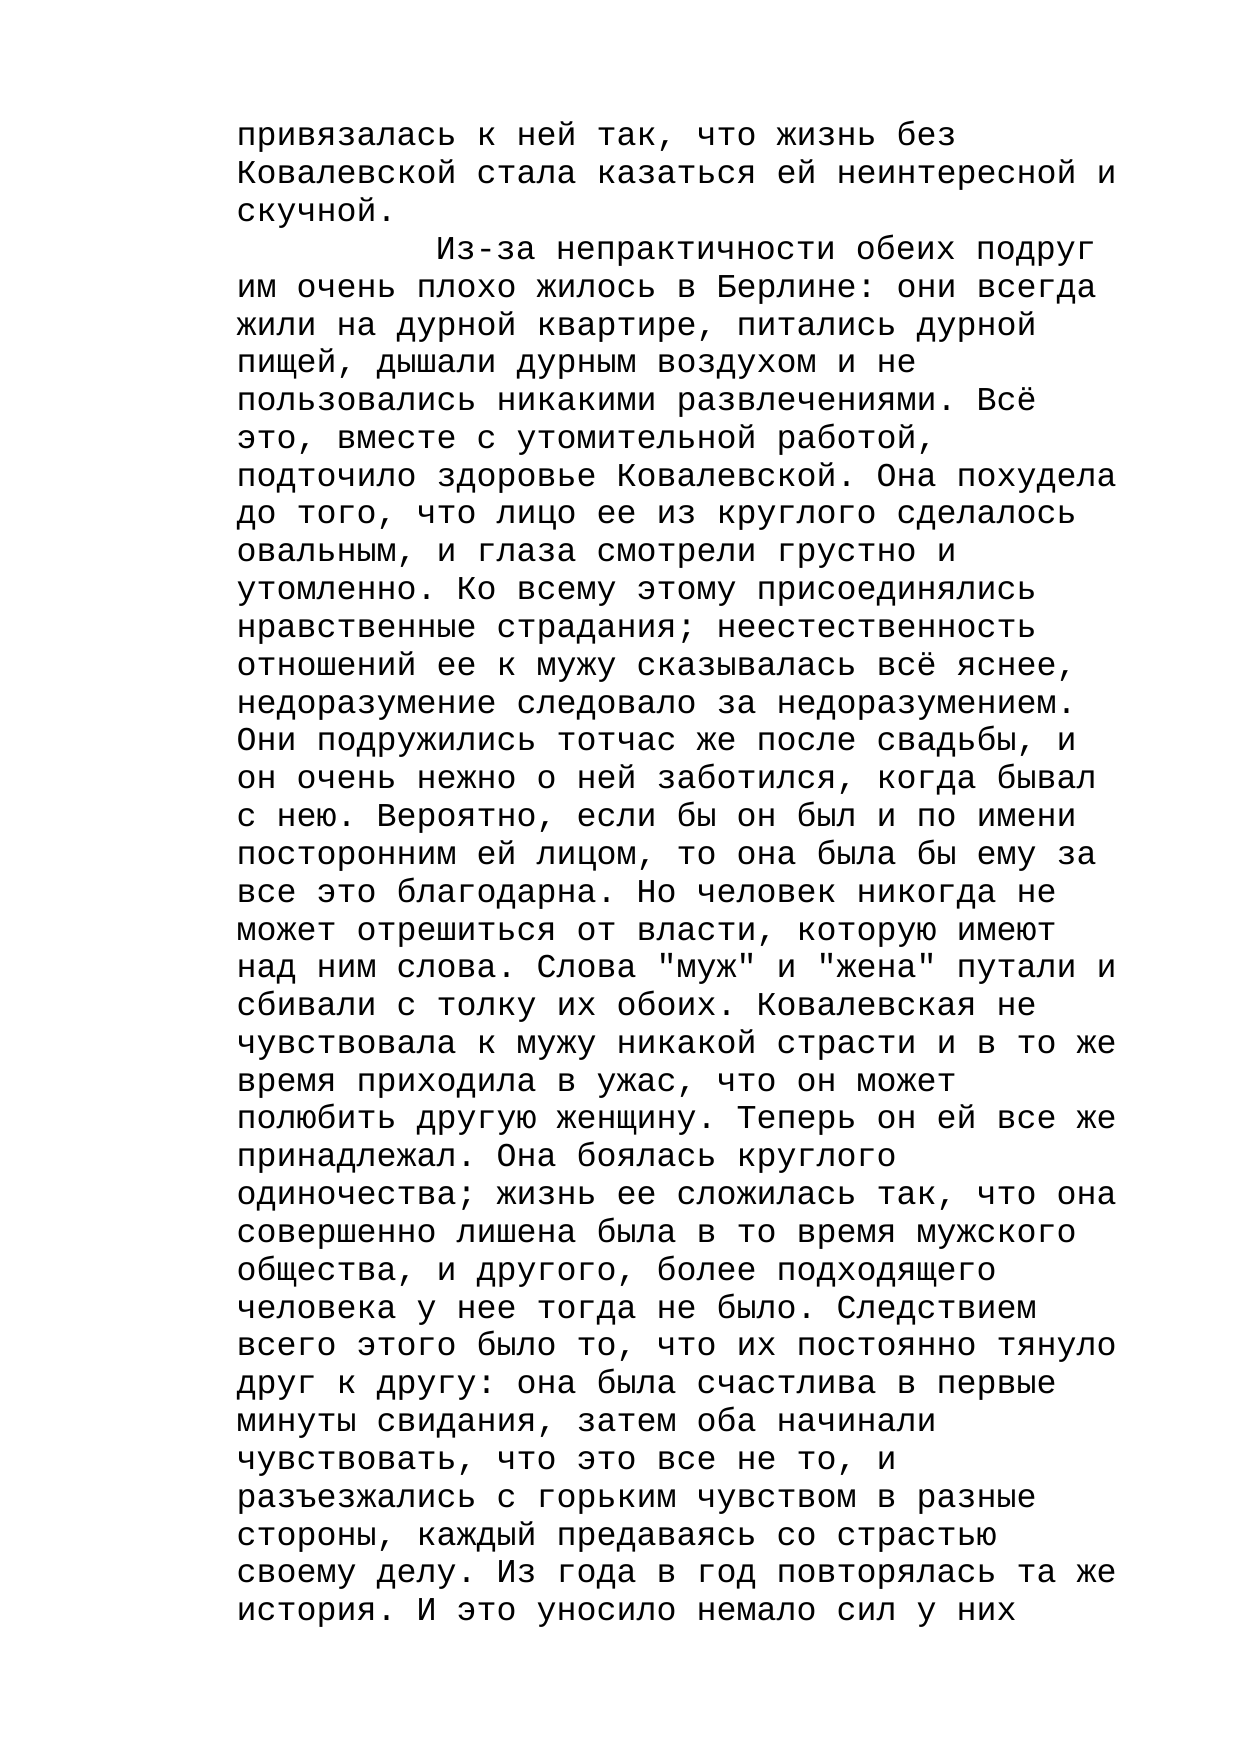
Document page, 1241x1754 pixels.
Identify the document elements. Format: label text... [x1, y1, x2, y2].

text привязалась к ней так, что жизнь без Ковалевской стала казаться ей неинтересной и скучной. [236, 118, 1122, 232]
text Из-за непрактичности обеих подруг им очень плохо жилось в Берлине: они всегда жили на дурной квартире, питались дурной пищей, дышали дурным воздухом и не пользовались никакими развлечениями. Всё это, вместе с утомительной работой, подточило здоровье Ковалевской. Она похудела до того, что лицо ее из круглого сделалось овальным, и глаза смотрели грустно и утомленно. Ко всему этому присоединялись нравственные страдания; неестественность отношений ее к мужу сказывалась всё яснее, недоразумение следовало за недоразумением. Они подружились тотчас же после свадьбы, и он очень нежно о ней заботился, когда бывал с нею. Вероятно, если бы он был и по имени посторонним ей лицом, то она была бы ему за все это благодарна. Но человек никогда не может отрешиться от власти, которую имеют над ним слова. Слова "муж" и "жена" путали и сбивали с толку их обоих. Ковалевская не чувствовала к мужу никакой страсти и в то же время приходила в ужас, что он может полюбить другую женщину. Теперь он ей все же принадлежал. Она боялась круглого одиночества; жизнь ее сложилась так, что она совершенно лишена была в то время мужского общества, и другого, более подходящего человека у нее тогда не было. Следствием всего этого было то, что их постоянно тянуло друг к другу: она была счастлива в первые минуты свидания, затем оба начинали чувствовать, что это все не то, и разъезжались с горьким чувством в разные стороны, каждый предаваясь со страстью своему делу. Из года в год повторялась та же история. И это уносило немало сил у них [236, 232, 1122, 1631]
